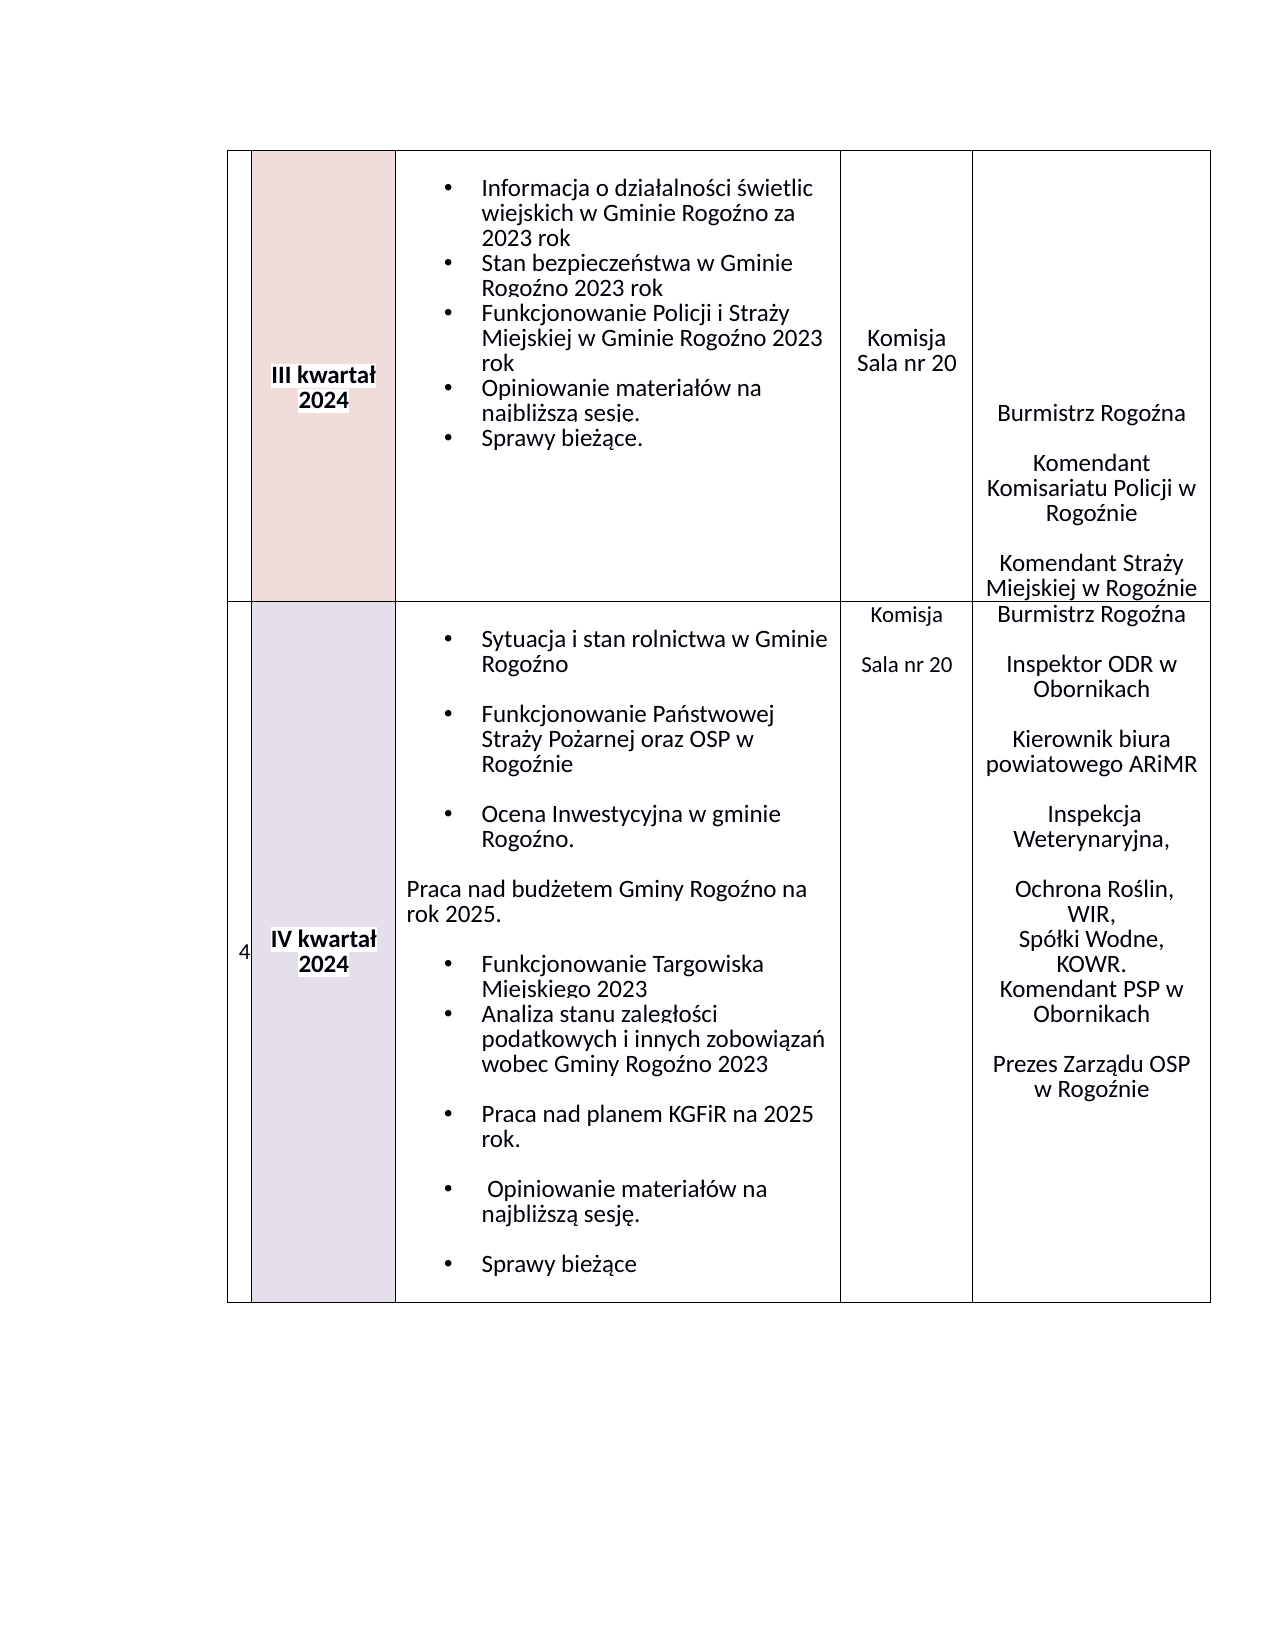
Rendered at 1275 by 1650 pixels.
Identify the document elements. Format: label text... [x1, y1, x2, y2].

table_cell 4 [228, 602, 251, 1302]
table_cell III kwartał 2024 [252, 151, 395, 601]
table_cell Burmistrz Rogoźna Inspektor ODR w Obornikach Kierownik biura powiatowego ARiMR Inspekcja Weterynaryjna, Ochrona Roślin, WIR, Spółki Wodne, KOWR. Komendant PSP w Obornikach Prezes Zarządu OSP w Rogoźnie [973, 602, 1210, 1302]
table_cell Komisja Sala nr 20 [841, 151, 972, 601]
table_cell [228, 151, 251, 601]
table_cell Komisja Sala nr 20 [841, 602, 972, 1302]
table_cell Burmistrz Rogoźna Komendant Komisariatu Policji w Rogoźnie Komendant Straży Miejskiej w Rogoźnie [973, 151, 1210, 601]
table_cell Ocena działalności finansowej podległych jednostek: : ZAMK, RCK, CUW, GOPS,CIS Informacja z wykonania budżetu za rok 2023 Absolutorium dla Burmistrza Rogoźna. Działalność spółek gminnych : Aquabellis, Megawat Ocena działalności OSiR Organizacja dożynek Gminnych Opiniowanie materiałów na najbliższą sesję Sprawy bieżące Informacja o działalności świetlic wiejskich w Gminie Rogoźno za 2023 rok Stan bezpieczeństwa w Gminie Rogoźno 2023 rok Funkcjonowanie Policji i Straży Miejskiej w Gminie Rogoźno 2023 rok Opiniowanie materiałów na najbliższą sesję. Sprawy bieżące. [396, 151, 840, 601]
table_cell IV kwartał 2024 [252, 602, 395, 1302]
table_cell Sytuacja i stan rolnictwa w Gminie Rogoźno Funkcjonowanie Państwowej Straży Pożarnej oraz OSP w Rogoźnie Ocena Inwestycyjna w gminie Rogoźno. Praca nad budżetem Gminy Rogoźno na rok 2025. Funkcjonowanie Targowiska Miejskiego 2023 Analiza stanu zaległości podatkowych i innych zobowiązań wobec Gminy Rogoźno 2023 Praca nad planem KGFiR na 2025 rok. Opiniowanie materiałów na najbliższą sesję. Sprawy bieżące [396, 602, 840, 1302]
